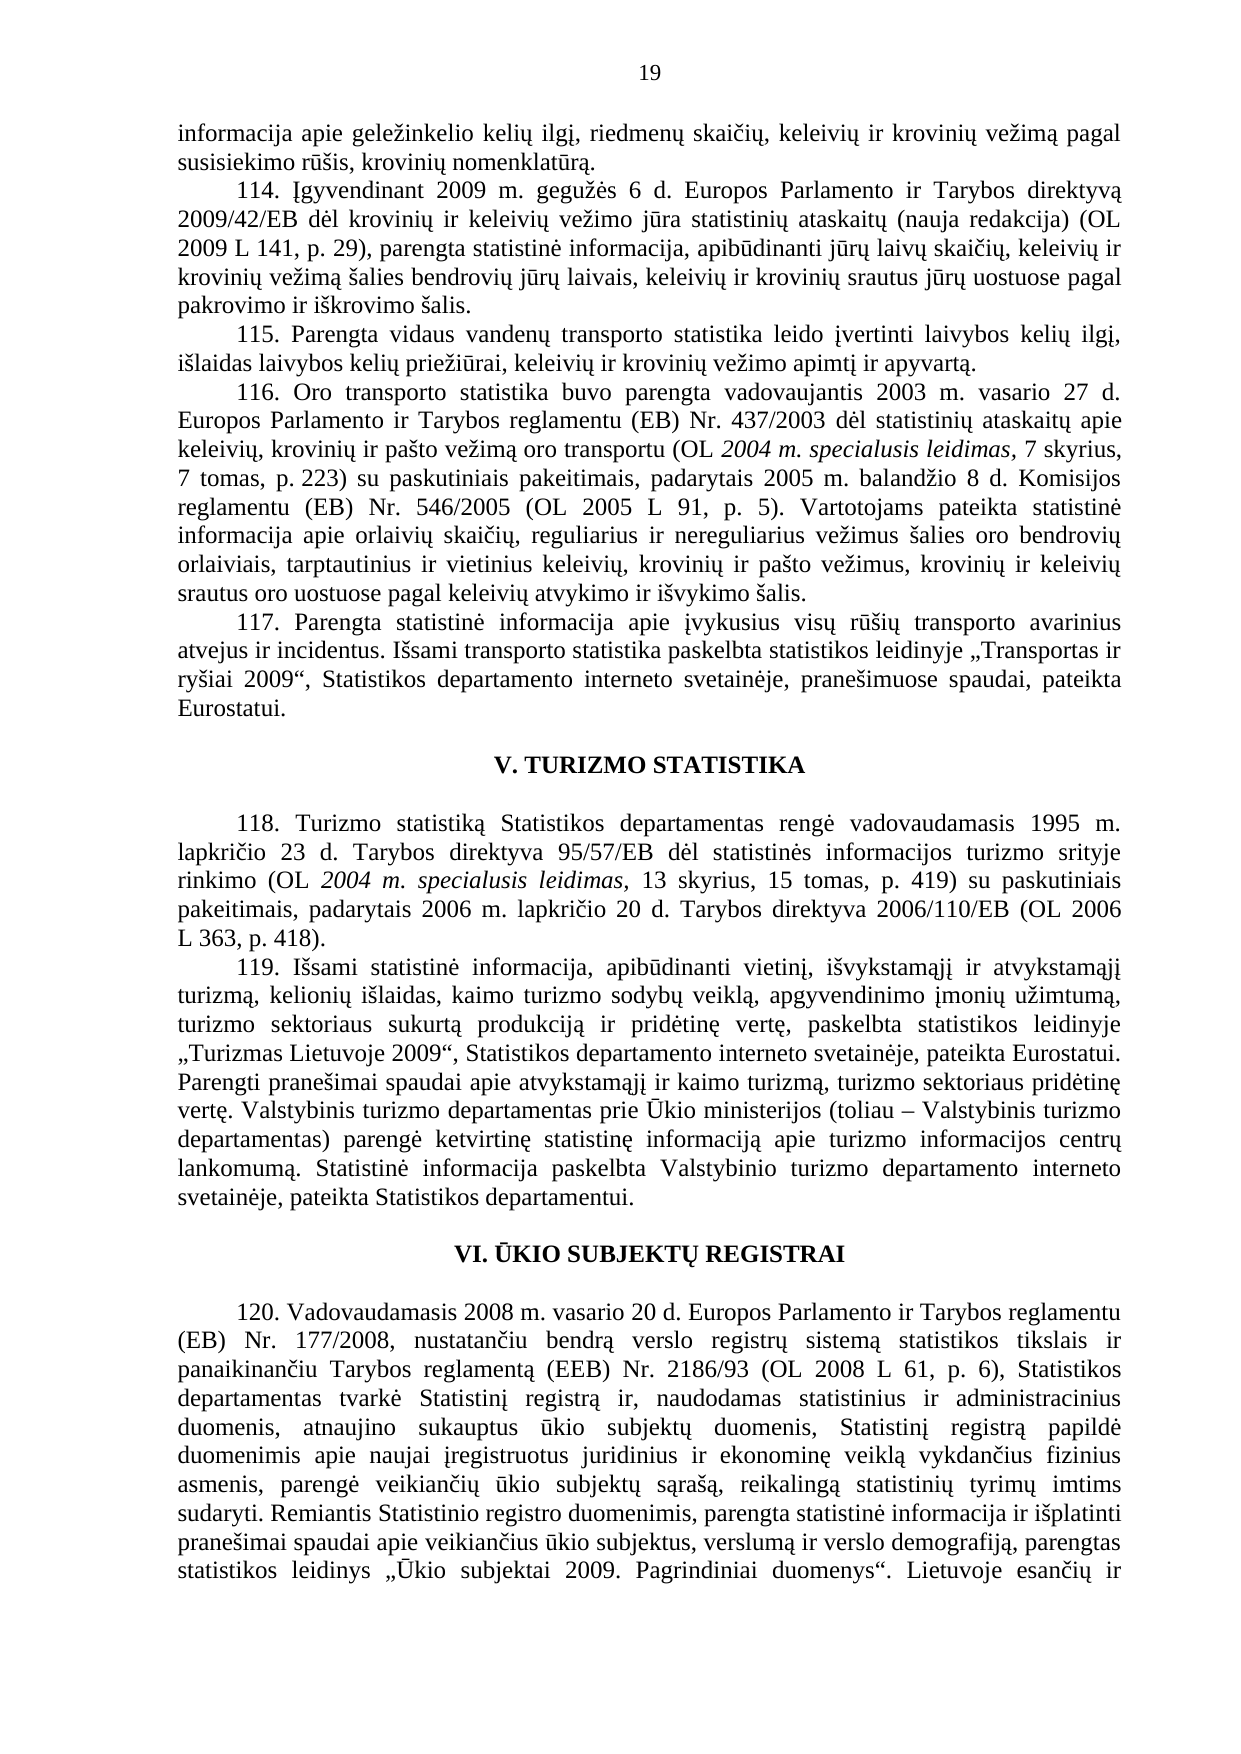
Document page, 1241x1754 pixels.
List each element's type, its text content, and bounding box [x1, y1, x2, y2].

text V. TURIZMO STATISTIKA [177, 751, 1122, 779]
text 115. Parengta vidaus vandenų transporto statistika leido įvertinti laivybos kelių ilgį, išlaidas laivybos kelių priežiūrai, keleivių ir krovinių vežimo apimtį ir apyvartą. [177, 319, 1122, 377]
text 118. Turizmo statistiką Statistikos departamentas rengė vadovaudamasis 1995 m. lapkričio 23 d. Tarybos direktyva 95/57/EB dėl statistinės informacijos turizmo srityje rinkimo (OL 2004 m. specialusis leidimas, 13 skyrius, 15 tomas, p. 419) su paskutiniais pakeitimais, padarytais 2006 m. lapkričio 20 d. Tarybos direktyva 2006/110/EB (OL 2006 L 363, p. 418). [177, 808, 1122, 952]
text VI. ŪKIO SUBJEKTŲ REGISTRAI [177, 1239, 1122, 1268]
text 114. Įgyvendinant 2009 m. gegužės 6 d. Europos Parlamento ir Tarybos direktyvą 2009/42/EB dėl krovinių ir keleivių vežimo jūra statistinių ataskaitų (nauja redakcija) (OL 2009 L 141, p. 29), parengta statistinė informacija, apibūdinanti jūrų laivų skaičių, keleivių ir krovinių vežimą šalies bendrovių jūrų laivais, keleivių ir krovinių srautus jūrų uostuose pagal pakrovimo ir iškrovimo šalis. [177, 176, 1122, 319]
text 116. Oro transporto statistika buvo parengta vadovaujantis 2003 m. vasario 27 d. Europos Parlamento ir Tarybos reglamentu (EB) Nr. 437/2003 dėl statistinių ataskaitų apie keleivių, krovinių ir pašto vežimą oro transportu (OL 2004 m. specialusis leidimas, 7 skyrius, 7 tomas, p. 223) su paskutiniais pakeitimais, padarytais 2005 m. balandžio 8 d. Komisijos reglamentu (EB) Nr. 546/2005 (OL 2005 L 91, p. 5). Vartotojams pateikta statistinė informacija apie orlaivių skaičių, reguliarius ir nereguliarius vežimus šalies oro bendrovių orlaiviais, tarptautinius ir vietinius keleivių, krovinių ir pašto vežimus, krovinių ir keleivių srautus oro uostuose pagal keleivių atvykimo ir išvykimo šalis. [177, 377, 1122, 607]
text informacija apie geležinkelio kelių ilgį, riedmenų skaičių, keleivių ir krovinių vežimą pagal susisiekimo rūšis, krovinių nomenklatūrą. [177, 118, 1122, 176]
text 117. Parengta statistinė informacija apie įvykusius visų rūšių transporto avarinius atvejus ir incidentus. Išsami transporto statistika paskelbta statistikos leidinyje „Transportas ir ryšiai 2009“, Statistikos departamento interneto svetainėje, pranešimuose spaudai, pateikta Eurostatui. [177, 607, 1122, 722]
text 120. Vadovaudamasis 2008 m. vasario 20 d. Europos Parlamento ir Tarybos reglamentu (EB) Nr. 177/2008, nustatančiu bendrą verslo registrų sistemą statistikos tikslais ir panaikinančiu Tarybos reglamentą (EEB) Nr. 2186/93 (OL 2008 L 61, p. 6), Statistikos departamentas tvarkė Statistinį registrą ir, naudodamas statistinius ir administracinius duomenis, atnaujino sukauptus ūkio subjektų duomenis, Statistinį registrą papildė duomenimis apie naujai įregistruotus juridinius ir ekonominę veiklą vykdančius fizinius asmenis, parengė veikiančių ūkio subjektų sąrašą, reikalingą statistinių tyrimų imtims sudaryti. Remiantis Statistinio registro duomenimis, parengta statistinė informacija ir išplatinti pranešimai spaudai apie veikiančius ūkio subjektus, verslumą ir verslo demografiją, parengtas statistikos leidinys „Ūkio subjektai 2009. Pagrindiniai duomenys“. Lietuvoje esančių ir [177, 1297, 1122, 1584]
text 119. Išsami statistinė informacija, apibūdinanti vietinį, išvykstamąjį ir atvykstamąjį turizmą, kelionių išlaidas, kaimo turizmo sodybų veiklą, apgyvendinimo įmonių užimtumą, turizmo sektoriaus sukurtą produkciją ir pridėtinę vertę, paskelbta statistikos leidinyje „Turizmas Lietuvoje 2009“, Statistikos departamento interneto svetainėje, pateikta Eurostatui. Parengti pranešimai spaudai apie atvykstamąjį ir kaimo turizmą, turizmo sektoriaus pridėtinę vertę. Valstybinis turizmo departamentas prie Ūkio ministerijos (toliau – Valstybinis turizmo departamentas) parengė ketvirtinę statistinę informaciją apie turizmo informacijos centrų lankomumą. Statistinė informacija paskelbta Valstybinio turizmo departamento interneto svetainėje, pateikta Statistikos departamentui. [177, 952, 1122, 1211]
